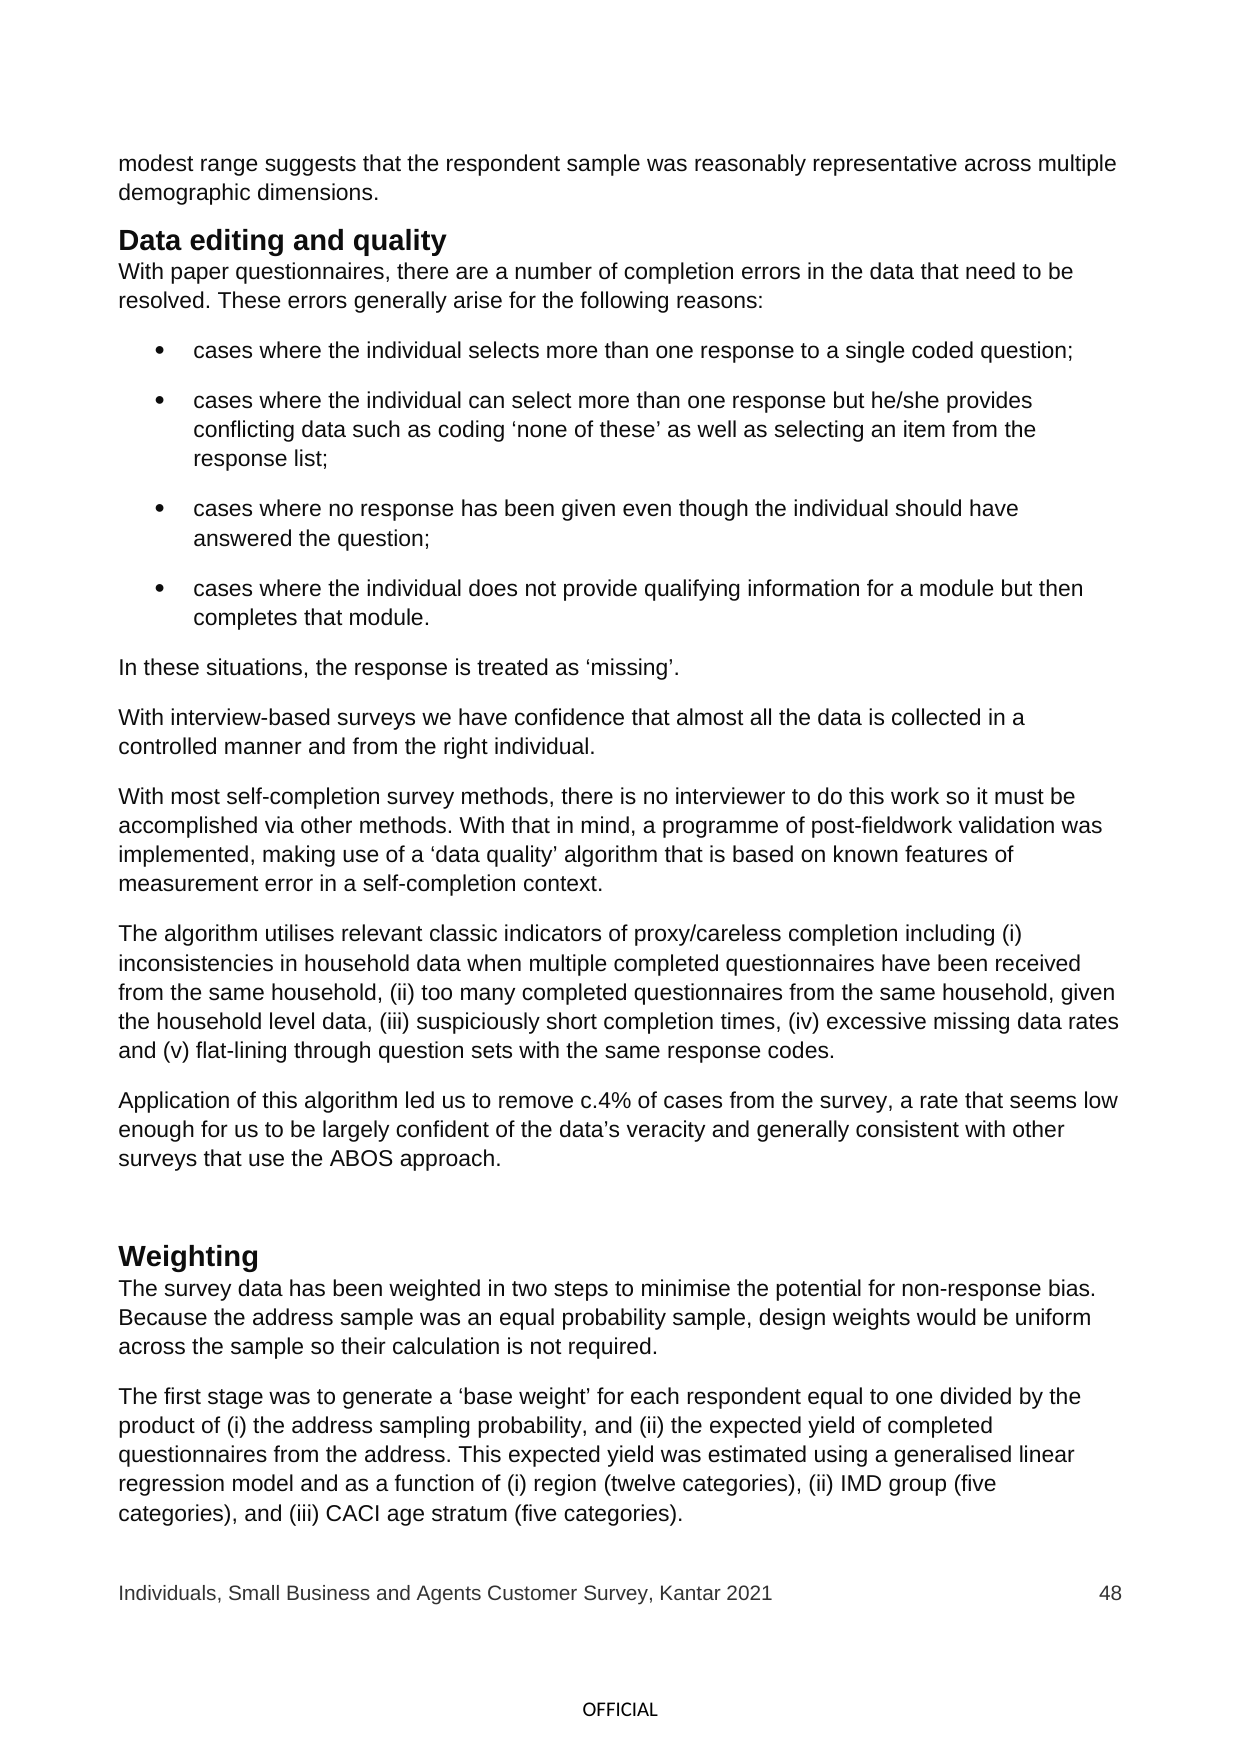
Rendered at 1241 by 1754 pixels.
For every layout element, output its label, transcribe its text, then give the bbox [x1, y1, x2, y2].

list cases where the individual can select more than one response but he/she provides conflicting data such as coding ‘none of these’ as well as selecting an item from the response list; [156, 385, 1122, 473]
subtitle Data editing and quality [118, 227, 1122, 256]
list cases where the individual does not provide qualifying information for a module but then completes that module. [156, 573, 1122, 631]
list cases where no response has been given even though the individual should have answered the question; [156, 493, 1122, 552]
text The algorithm utilises relevant classic indicators of proxy/careless completion including (i) inconsistencies in household data when multiple completed questionnaires have been received from the same household, (ii) too many completed questionnaires from the same household, given the household level data, (iii) suspiciously short completion times, (iv) excessive missing data rates and (v) flat-lining through question sets with the same response codes. [118, 918, 1122, 1064]
subtitle Weighting [118, 1243, 1122, 1273]
text With interview-based surveys we have confidence that almost all the data is collected in a controlled manner and from the right individual. [118, 702, 1122, 760]
text The survey data has been weighted in two steps to minimise the potential for non-response bias. Because the address sample was an equal probability sample, design weights would be uniform across the sample so their calculation is not required. [118, 1273, 1122, 1360]
text modest range suggests that the respondent sample was reasonably representative across multiple demographic dimensions. [118, 148, 1122, 206]
text With most self-completion survey methods, there is no interviewer to do this work so it must be accomplished via other methods. With that in mind, a programme of post-fieldwork validation was implemented, making use of a ‘data quality’ algorithm that is based on known features of measurement error in a self-completion context. [118, 781, 1122, 898]
text Application of this algorithm led us to remove c.4% of cases from the survey, a rate that seems low enough for us to be largely confident of the data’s veracity and generally consistent with other surveys that use the ABOS approach. [118, 1085, 1122, 1173]
text With paper questionnaires, there are a number of completion errors in the data that need to be resolved. These errors generally arise for the following reasons: [118, 256, 1122, 314]
list cases where the individual selects more than one response to a single coded question; [156, 335, 1122, 364]
text In these situations, the response is treated as ‘missing’. [118, 652, 1122, 681]
text The first stage was to generate a ‘base weight’ for each respondent equal to one divided by the product of (i) the address sampling probability, and (ii) the expected yield of completed questionnaires from the address. This expected yield was estimated using a generalised linear regression model and as a function of (i) region (twelve categories), (ii) IMD group (five categories), and (iii) CACI age stratum (five categories). [118, 1381, 1122, 1527]
